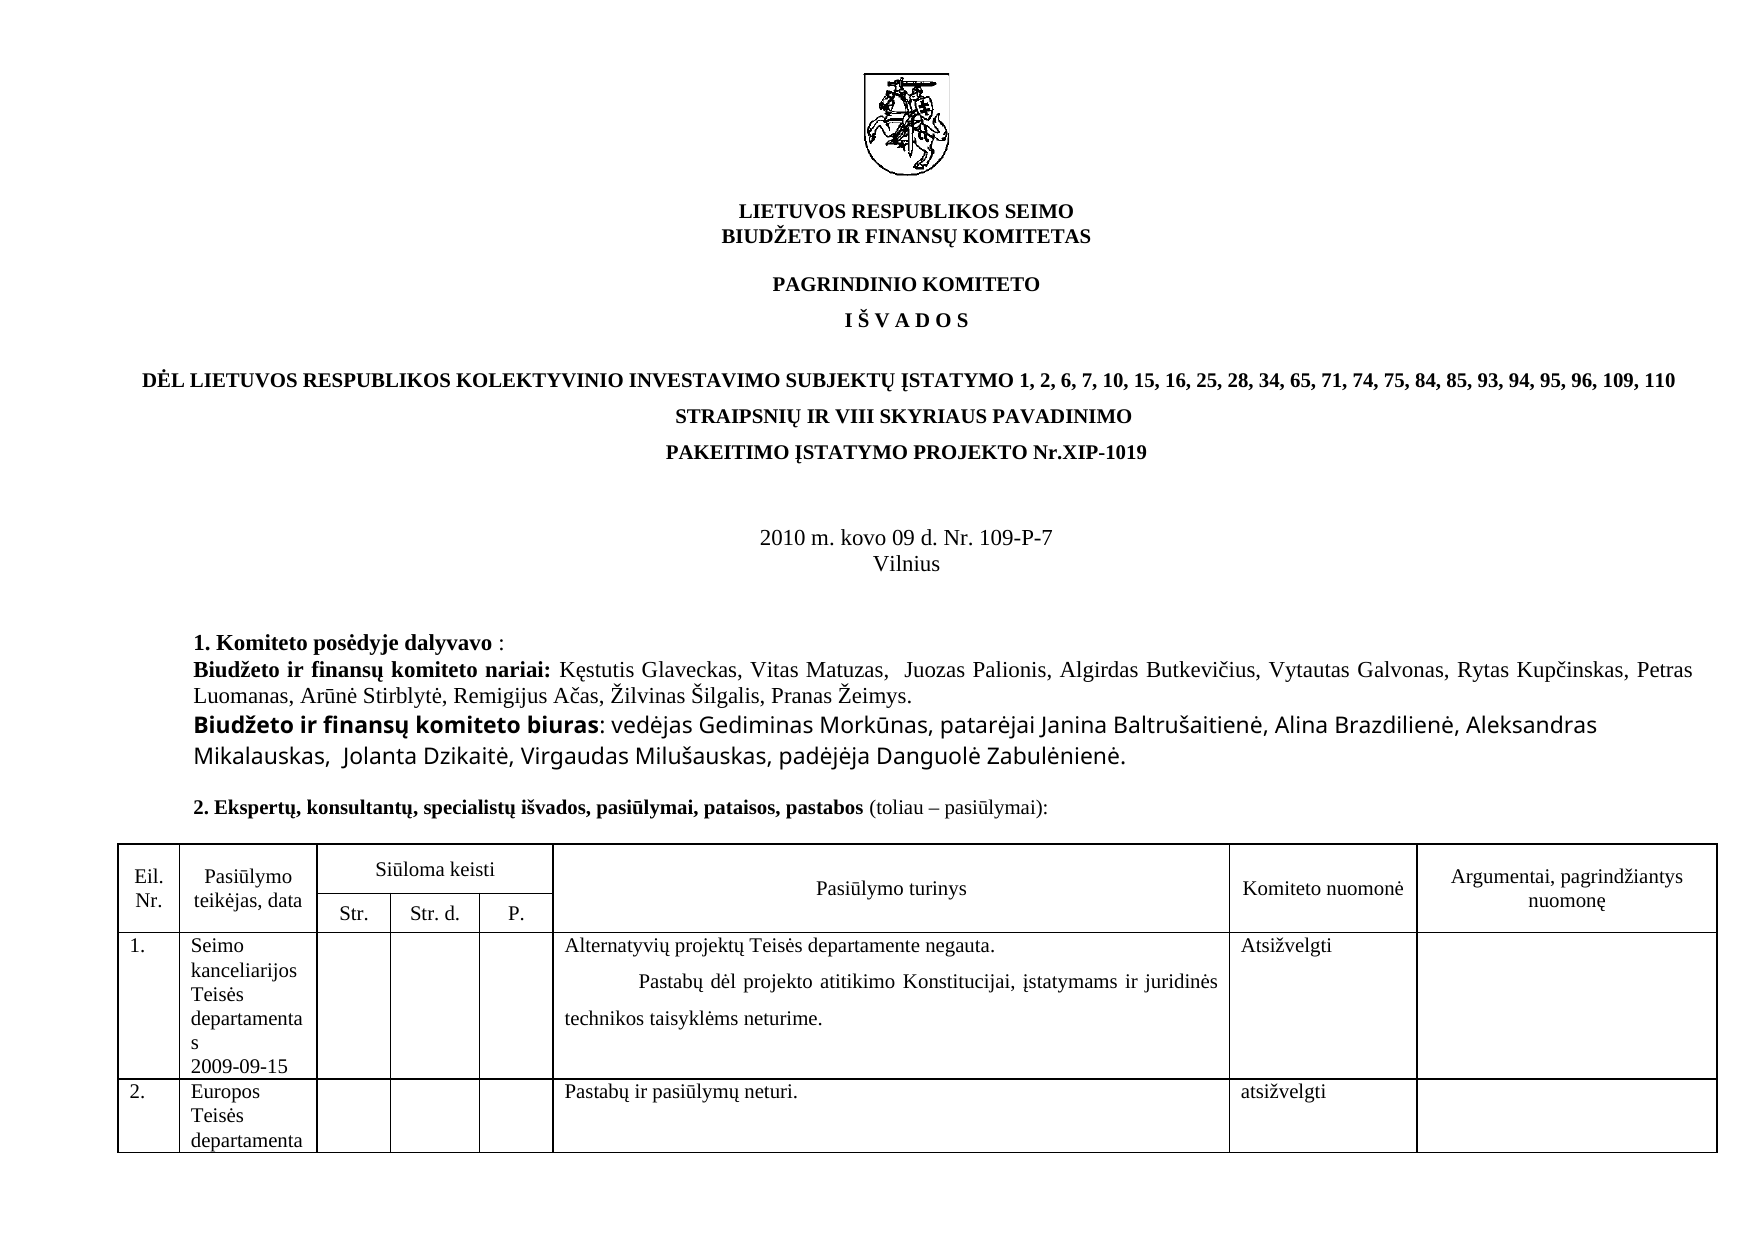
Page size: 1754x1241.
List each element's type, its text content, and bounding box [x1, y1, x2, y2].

table_cell Seimo kanceliarijos Teisės departamentas 2009-09-15 [180, 933, 316, 1078]
table_cell [1418, 933, 1716, 1078]
text PAKEITIMO ĮSTATYMO PROJEKTO Nr.XIP-1019 [118, 440, 1694, 464]
table_cell Atsižvelgti [1230, 933, 1416, 1078]
text Vilnius [118, 550, 1694, 577]
table_cell Europos Teisės departamenta [180, 1080, 316, 1152]
text Biudžeto ir finansų komitetas [118, 223, 1694, 248]
subtitle PAGRINDINIO KOMITETO [118, 272, 1694, 296]
table_cell Alternatyvių projektų Teisės departamente negauta. Pastabų dėl projekto atitikimo Konstitucijai, įstatymams ir juridinės technikos taisyklėms neturime. [554, 933, 1229, 1078]
table_cell Str. [318, 894, 390, 932]
table_cell [480, 933, 552, 1078]
text 2. Ekspertų, konsultantų, specialistų išvados, pasiūlymai, pataisos, pastabos (toliau – pasiūlymai): [118, 795, 1694, 819]
table_cell 1. [119, 933, 179, 1078]
table_cell [318, 933, 390, 1078]
text 2010 m. kovo 09 d. Nr. 109-P-7 [118, 524, 1694, 550]
table_header Argumentai, pagrindžiantys nuomonę [1418, 845, 1716, 932]
table_cell [391, 1080, 479, 1152]
table_cell [391, 933, 479, 1078]
subtitle I Š V A D O S [118, 308, 1694, 332]
table_cell Str. d. [391, 894, 479, 932]
text Biudžeto ir finansų komiteto nariai: Kęstutis Glaveckas, Vitas Matuzas, Juozas Palionis, Algirdas Butkevičius, Vytautas Galvonas, Rytas Kupčinskas, Petras Luomanas, Arūnė Stirblytė, Remigijus Ačas, Žilvinas Šilgalis, Pranas Žeimys. [193, 656, 1694, 708]
text 1. Komiteto posėdyje dalyvavo : [118, 629, 1694, 656]
table_header Pasiūlymo turinys [554, 845, 1229, 932]
table_header Siūloma keisti [318, 845, 552, 892]
table_cell atsižvelgti [1230, 1080, 1416, 1152]
table_header Komiteto nuomonė [1230, 845, 1416, 932]
table_cell [1418, 1080, 1716, 1152]
table_cell [480, 1080, 552, 1152]
table_cell Pastabų ir pasiūlymų neturi. [554, 1080, 1229, 1152]
table_cell 2. [119, 1080, 179, 1152]
table_header Eil. Nr. [119, 845, 179, 932]
table_cell P. [480, 894, 552, 932]
text DĖL LIETUVOS RESPUBLIKOS KOLEKTYVINIO INVESTAVIMO SUBJEKTŲ ĮSTATYMO 1, 2, 6, 7, 10, 15, 16, 25, 28, 34, 65, 71, 74, 75, 84, 85, 93, 94, 95, 96, 109, 110 STRAIPSNIŲ IR VIII SKYRIAUS PAVADINIMO [118, 368, 1694, 428]
text Biudžeto ir finansų komiteto biuras: vedėjas Gediminas Morkūnas, patarėjai Janina Baltrušaitienė, Alina Brazdilienė, Aleksandras Mikalauskas, Jolanta Dzikaitė, Virgaudas Milušauskas, padėjėja Danguolė Zabulėnienė. [193, 708, 1694, 771]
table_header Pasiūlymo teikėjas, data [180, 845, 316, 932]
text LIETUVOS RESPUBLIKOS SEIMO [118, 199, 1694, 223]
table_cell [318, 1080, 390, 1152]
